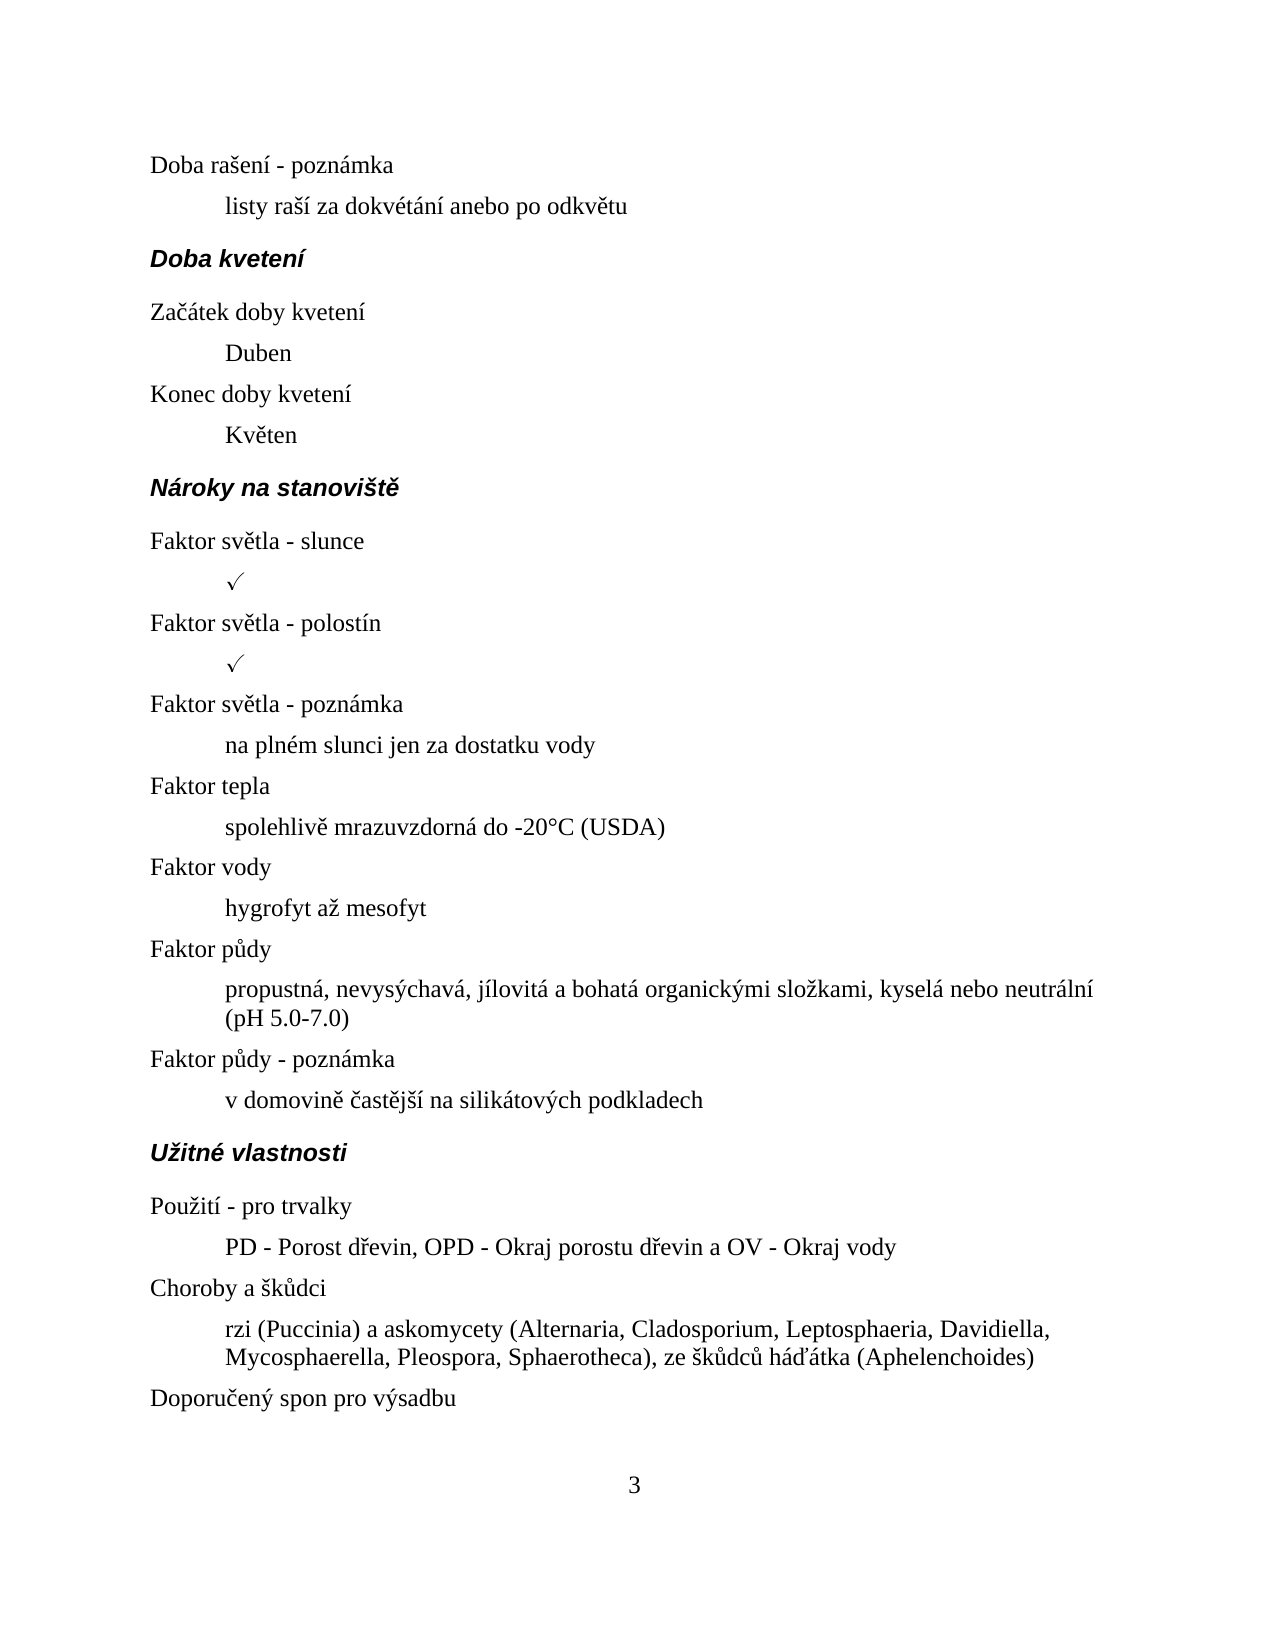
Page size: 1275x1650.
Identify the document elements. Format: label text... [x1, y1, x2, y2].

text Květen [225, 420, 1125, 448]
text Doporučený spon pro výsadbu [150, 1383, 1125, 1412]
text Faktor vody [150, 852, 1125, 881]
text Duben [225, 338, 1125, 367]
text rzi (Puccinia) a askomycety (Alternaria, Cladosporium, Leptosphaeria, Davidiella, Mycosphaerella, Pleospora, Sphaerotheca), ze škůdců háďátka (Aphelenchoides) [225, 1314, 1125, 1371]
text Faktor světla - slunce [150, 526, 1125, 555]
text Faktor půdy [150, 934, 1125, 962]
text na plném slunci jen za dostatku vody [225, 730, 1125, 759]
text spolehlivě mrazuvzdorná do -20°C (USDA) [225, 812, 1125, 840]
text ✓ [225, 567, 1125, 596]
text Použití - pro trvalky [150, 1191, 1125, 1220]
text Začátek doby kvetení [150, 297, 1125, 326]
text PD - Porost dřevin, OPD - Okraj porostu dřevin a OV - Okraj vody [225, 1232, 1125, 1261]
text v domovině častější na silikátových podkladech [225, 1085, 1125, 1113]
text hygrofyt až mesofyt [225, 893, 1125, 922]
text Konec doby kvetení [150, 379, 1125, 408]
text listy raší za dokvétání anebo po odkvětu [225, 191, 1125, 219]
text propustná, nevysýchavá, jílovitá a bohatá organickými složkami, kyselá nebo neutrální (pH 5.0-7.0) [225, 974, 1125, 1032]
text Faktor světla - polostín [150, 608, 1125, 637]
text Doba rašení - poznámka [150, 150, 1125, 179]
subtitle Nároky na stanoviště [150, 473, 1125, 502]
subtitle Doba kvetení [150, 244, 1125, 273]
text Faktor tepla [150, 771, 1125, 799]
text Choroby a škůdci [150, 1273, 1125, 1302]
text ✓ [225, 649, 1125, 677]
subtitle Užitné vlastnosti [150, 1138, 1125, 1167]
text Faktor půdy - poznámka [150, 1044, 1125, 1073]
text Faktor světla - poznámka [150, 689, 1125, 718]
